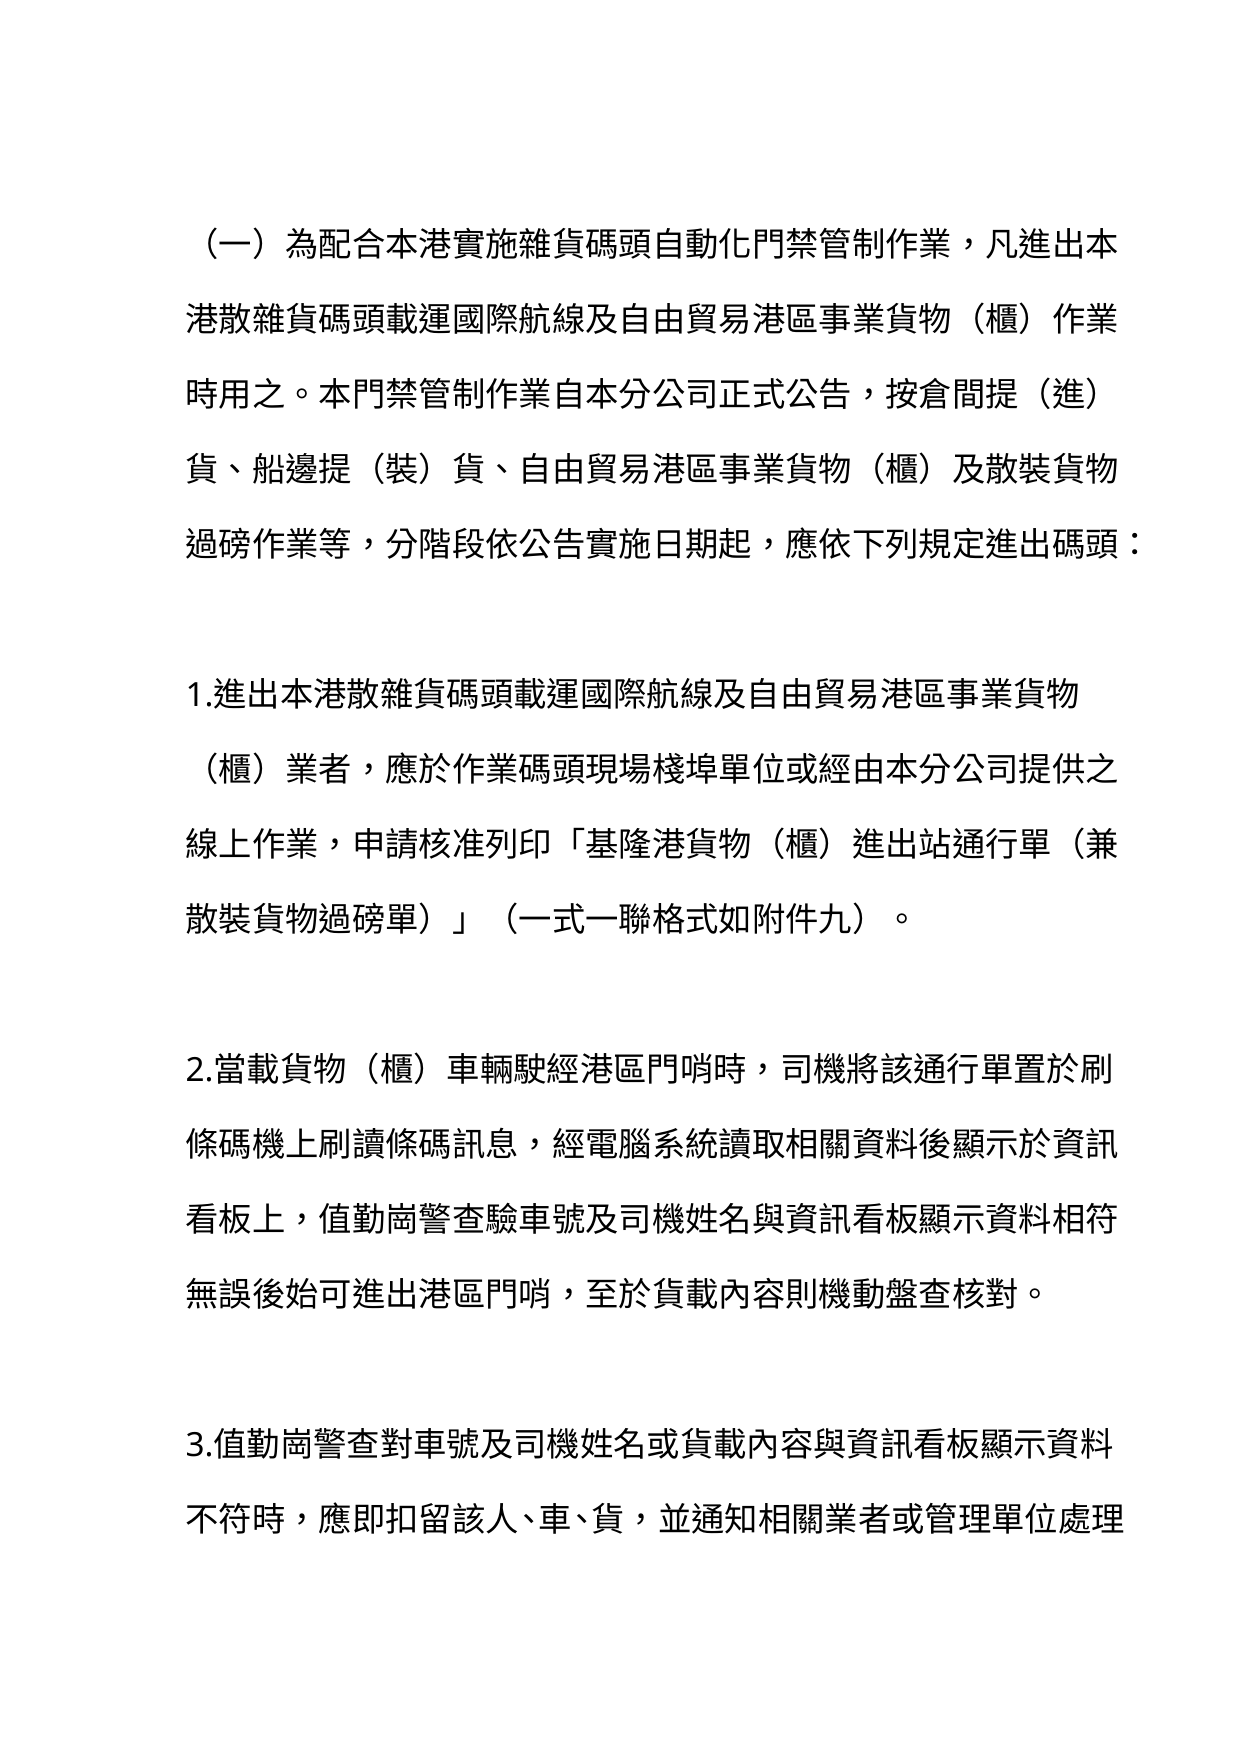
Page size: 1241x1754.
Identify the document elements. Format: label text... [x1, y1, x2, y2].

text 1.進出本港散雜貨碼頭載運國際航線及自由貿易港區事業貨物（櫃）業者，應於作業碼頭現場棧埠單位或經由本分公司提供之線上作業，申請核准列印「基隆港貨物（櫃）進出站通行單（兼散裝貨物過磅單）」（一式一聯格式如附件九）。 [185, 655, 1122, 955]
text （一）為配合本港實施雜貨碼頭自動化門禁管制作業，凡進出本港散雜貨碼頭載運國際航線及自由貿易港區事業貨物（櫃）作業時用之。本門禁管制作業自本分公司正式公告，按倉間提（進）貨、船邊提（裝）貨、自由貿易港區事業貨物（櫃）及散裝貨物過磅作業等，分階段依公告實施日期起，應依下列規定進出碼頭： [185, 205, 1122, 580]
text 2.當載貨物（櫃）車輛駛經港區門哨時，司機將該通行單置於刷條碼機上刷讀條碼訊息，經電腦系統讀取相關資料後顯示於資訊看板上，值勤崗警查驗車號及司機姓名與資訊看板顯示資料相符無誤後始可進出港區門哨，至於貨載內容則機動盤查核對。 [185, 1030, 1122, 1330]
text 3.值勤崗警查對車號及司機姓名或貨載內容與資訊看板顯示資料不符時，應即扣留該人、車、貨，並通知相關業者或管理單位處理。 [185, 1405, 1122, 1555]
